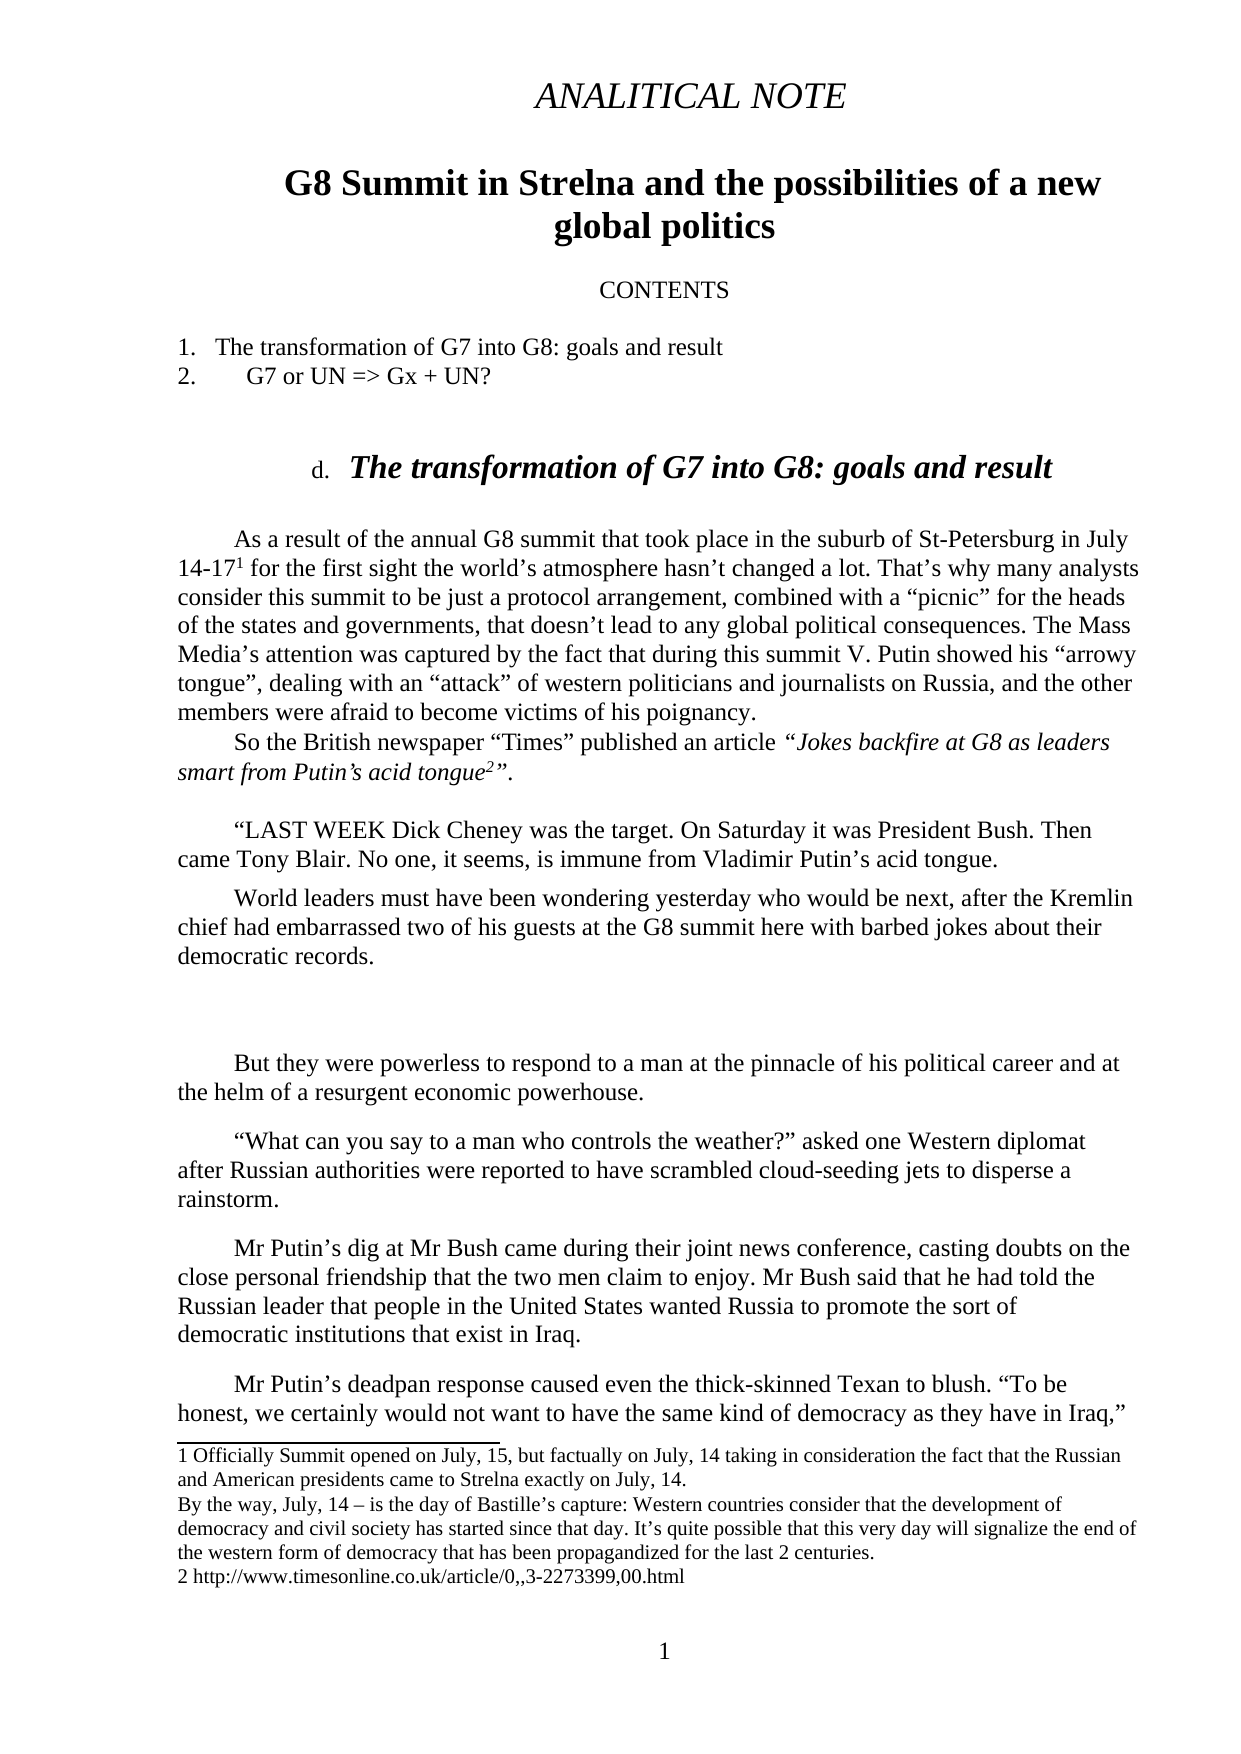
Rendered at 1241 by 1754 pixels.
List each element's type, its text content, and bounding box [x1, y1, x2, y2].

list The transformation of G7 into G8: goals and result [215, 447, 1152, 486]
text CONTENTS [177, 275, 1152, 304]
text By the way, July, 14 – is the day of Bastille’s capture: Western countries consider that the development of democracy and civil society has started since that day. It’s quite possible that this very day will signalize the end of the western form of democracy that has been propagandized for the last 2 centuries. [177, 1491, 1152, 1564]
list The transformation of G7 into G8: goals and result [177, 332, 1152, 361]
text As a result of the annual G8 summit that took place in the suburb of St-Petersburg in July 14-17 for the first sight the world’s atmosphere hasn’t changed a lot. That’s why many analysts consider this summit to be just a protocol arrangement, combined with a “picnic” for the heads of the states and governments, that doesn’t lead to any global political consequences. The Mass Media’s attention was captured by the fact that during this summit V. Putin showed his “arrowy tongue”, dealing with an “attack” of western politicians and journalists on Russia, and the other members were afraid to become victims of his poignancy. [177, 524, 1152, 725]
table_header “LAST WEEK Dick Cheney was the target. On Saturday it was President Bush. Then came Tony Blair. No one, it seems, is immune from Vladimir Putin’s acid tongue. World leaders must have been wondering yesterday who would be next, after the Kremlin chief had embarrassed two of his guests at the G8 summit here with barbed jokes about their democratic records. But they were powerless to respond to a man at the pinnacle of his political career and at the helm of a resurgent economic powerhouse. “What can you say to a man who controls the weather?” asked one Western diplomat after Russian authorities were reported to have scrambled cloud-seeding jets to disperse a rainstorm. Mr Putin’s dig at Mr Bush came during their joint news conference, casting doubts on the close personal friendship that the two men claim to enjoy. Mr Bush said that he had told the Russian leader that people in the United States wanted Russia to promote the sort of democratic institutions that exist in Iraq. Mr Putin’s deadpan response caused even the thick-skinned Texan to blush. “To be honest, we certainly would not want to have the same kind of democracy as they have in Iraq,” Mr Putin said, prompting laughter and applause from reporters. Later in the day Mr Putin took a swipe at Mr Blair over his links to Lord Levy, the Labour party fundraiser. Asked by a British reporter how he would respond to Mr Blair’s concerns about Russian democracy, Mr Putin said he was always glad to hear fellow leaders’ views. Then, after a long pause, he smiled and added: “There are also other questions; questions, let’s say, about the fight against corruption. We’d be interested in hearing your experience, including how it applies to Lord Levy.” American and British officials yesterday brushed off the remarks as harmless jokes between old friends that would neither disrupt the main work of the summit nor affect bilateral relations. “We think he has a little joke for every leader,” said a spokesman for Mr Blair. “We have not lost our sense of humour.” The issue did not come up again in a bilateral meeting between the two men yesterday. But political analysts said that Mr Putin’s remarks reflected his irritation at recent criticism of his own democratic credentials — especially from London. Last week the British Ambassador addressed a conference of the Kremlin’s most ardent opponents, despite a warning that it would be seen as an unfriendly gesture. “The friendship between Mr Putin and Mr Blair has been undermined,” said Sergei Markov, a political analyst with close ties to the Kremlin. “President Putin’s remarks were not diplomatic. But he’s not a diplomat: he’s a leader. Diplomats 1riticiz problems. Leaders confront them.” Mr Putin aimed another barb at Mr Blair last night, expressing frustration that Britain had granted political asylum to Akhmed Zakayev, a Chechen rebel leader wanted in Russia on terrorism charges. [177, 815, 558, 1427]
text Officially Summit opened on July, 15, but factually on July, 14 taking in consideration the fact that the Russian and American presidents came to Strelna exactly on July, 14. [177, 1443, 1152, 1491]
text G8 Summit in Strelna and the possibilities of a new global politics [177, 160, 1152, 246]
subtitle So the British newspaper “Times” published an article “Jokes backfire at G8 as leaders smart from Putin’s acid tongue”. [177, 725, 1152, 785]
text http://www.timesonline.co.uk/article/0,,3-2273399,00.html [177, 1564, 1152, 1588]
list G7 or UN => Gx + UN? [177, 361, 1152, 390]
text ANALITICAL NOTE [177, 74, 1152, 117]
